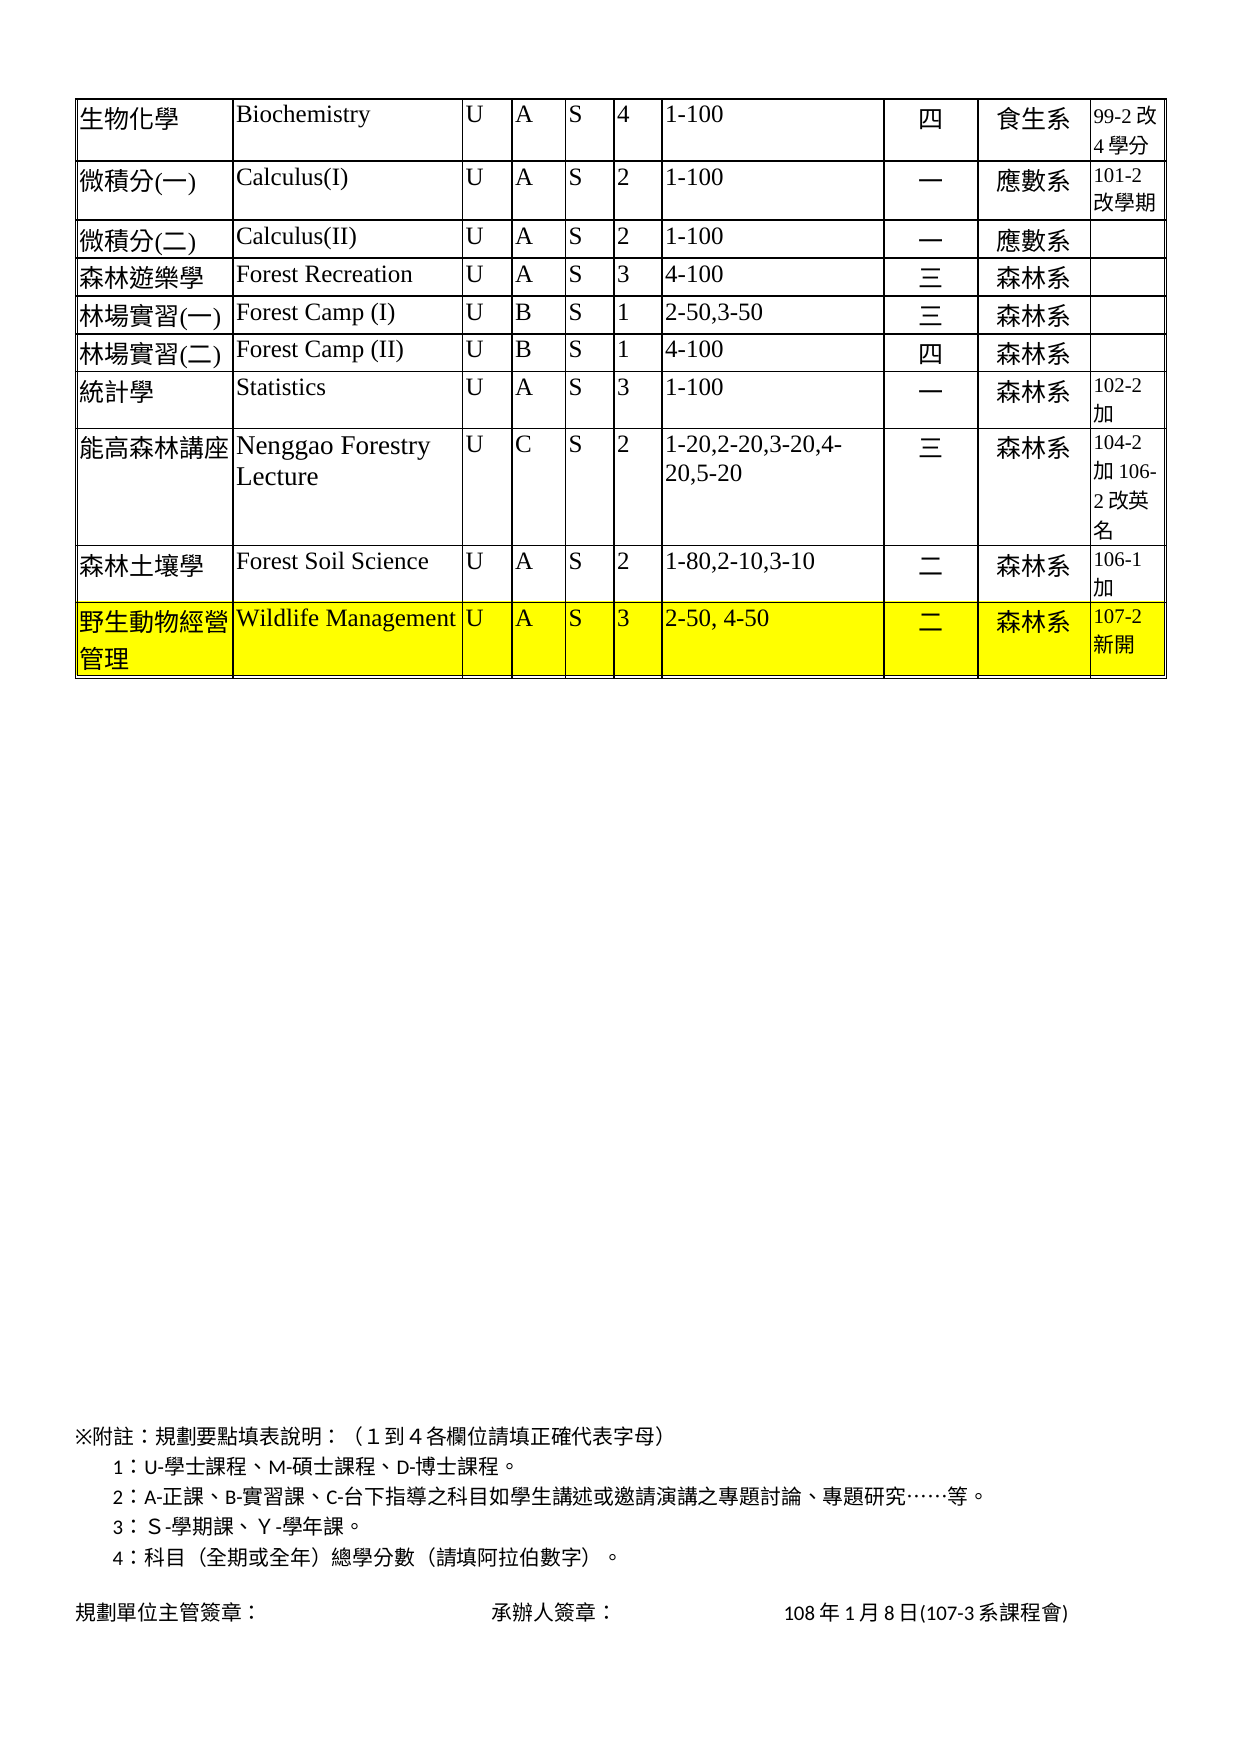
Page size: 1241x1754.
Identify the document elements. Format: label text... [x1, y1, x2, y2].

table_cell 森林系 [979, 603, 1090, 675]
table_cell 應數系 [979, 221, 1090, 257]
table_cell A [513, 221, 565, 257]
table_cell 森林遊樂學 [78, 259, 232, 295]
table_cell Calculus(I) [234, 162, 462, 219]
table_cell U [463, 259, 511, 295]
table_cell U [463, 335, 511, 371]
table_cell 食生系 [979, 100, 1090, 160]
table_cell 森林土壤學 [78, 546, 232, 601]
table_cell Forest Recreation [234, 259, 462, 295]
table_cell 三 [885, 259, 977, 295]
table_cell 1 [615, 335, 661, 371]
table_cell 能高森林講座 [78, 429, 232, 544]
table_cell 四 [885, 335, 977, 371]
table_cell 森林系 [979, 335, 1090, 371]
table_cell 統計學 [78, 372, 232, 427]
table_cell 2-50,3-50 [663, 297, 883, 333]
table_cell A [513, 372, 565, 427]
table_cell 1-20,2-20,3-20,4-20,5-20 [663, 429, 883, 544]
table_cell Forest Camp (II) [234, 335, 462, 371]
table_cell U [463, 100, 511, 160]
table_cell S [566, 100, 613, 160]
table_cell 4 [615, 100, 661, 160]
table_cell 三 [885, 429, 977, 544]
table_cell 一 [885, 162, 977, 219]
table_cell S [566, 297, 613, 333]
table_cell Nenggao Forestry Lecture [234, 429, 462, 544]
table_cell S [566, 335, 613, 371]
table_cell 森林系 [979, 429, 1090, 544]
table_cell 3 [615, 259, 661, 295]
table_cell 101-2改學期 [1091, 162, 1164, 219]
table_cell Calculus(II) [234, 221, 462, 257]
table_cell 104-2加106-2改英名 [1091, 429, 1164, 544]
table_cell [1091, 297, 1164, 333]
table_cell C [513, 429, 565, 544]
table_cell 一 [885, 372, 977, 427]
table_cell U [463, 546, 511, 601]
table_cell [1091, 335, 1164, 371]
table_cell 3 [615, 372, 661, 427]
table_cell U [463, 162, 511, 219]
table_cell 微積分(一) [78, 162, 232, 219]
table_cell 4-100 [663, 335, 883, 371]
table_cell S [566, 372, 613, 427]
table_cell 二 [885, 546, 977, 601]
table_cell 森林系 [979, 546, 1090, 601]
table_cell 森林系 [979, 372, 1090, 427]
table_cell S [566, 546, 613, 601]
table_cell 99-2改4學分 [1091, 100, 1164, 160]
table_cell S [566, 221, 613, 257]
table_cell 2-50, 4-50 [663, 603, 883, 675]
table_cell 102-2加 [1091, 372, 1164, 427]
table_cell A [513, 162, 565, 219]
table_cell 一 [885, 221, 977, 257]
table_cell [1091, 221, 1164, 257]
table_cell 107-2新開 [1091, 603, 1164, 675]
table_cell Forest Soil Science [234, 546, 462, 601]
table_cell Biochemistry [234, 100, 462, 160]
table_cell S [566, 603, 613, 675]
table_cell B [513, 335, 565, 371]
table_cell U [463, 297, 511, 333]
table_cell Forest Camp (Ι) [234, 297, 462, 333]
table_cell 微積分(二) [78, 221, 232, 257]
table_cell 森林系 [979, 259, 1090, 295]
table_cell 應數系 [979, 162, 1090, 219]
table_cell B [513, 297, 565, 333]
table_cell 106-1加 [1091, 546, 1164, 601]
table_cell [1091, 259, 1164, 295]
table_cell 森林系 [979, 297, 1090, 333]
table_cell A [513, 100, 565, 160]
table_cell 2 [615, 546, 661, 601]
table_cell 三 [885, 297, 977, 333]
table_cell A [513, 603, 565, 675]
table_cell S [566, 162, 613, 219]
table_cell A [513, 546, 565, 601]
table_cell 1-80,2-10,3-10 [663, 546, 883, 601]
table_cell U [463, 429, 511, 544]
table_cell 1-100 [663, 162, 883, 219]
table_cell U [463, 603, 511, 675]
table_cell 3 [615, 603, 661, 675]
table_cell 2 [615, 221, 661, 257]
table_cell 4-100 [663, 259, 883, 295]
table_cell 1-100 [663, 221, 883, 257]
table_cell A [513, 259, 565, 295]
table_cell U [463, 221, 511, 257]
table_cell 2 [615, 162, 661, 219]
table_cell 野生動物經營管理 [78, 603, 232, 675]
table_cell Wildlife Management [234, 603, 462, 675]
table_cell 1 [615, 297, 661, 333]
table_cell 2 [615, 429, 661, 544]
table_cell Statistics [234, 372, 462, 427]
table_cell 林場實習(一) [78, 297, 232, 333]
table_cell 1-100 [663, 372, 883, 427]
table_cell S [566, 429, 613, 544]
table_cell U [463, 372, 511, 427]
table_cell 四 [885, 100, 977, 160]
table_cell 1-100 [663, 100, 883, 160]
table_cell 二 [885, 603, 977, 675]
table_cell S [566, 259, 613, 295]
table_cell 林場實習(二) [78, 335, 232, 371]
table_cell 生物化學 [78, 100, 232, 160]
